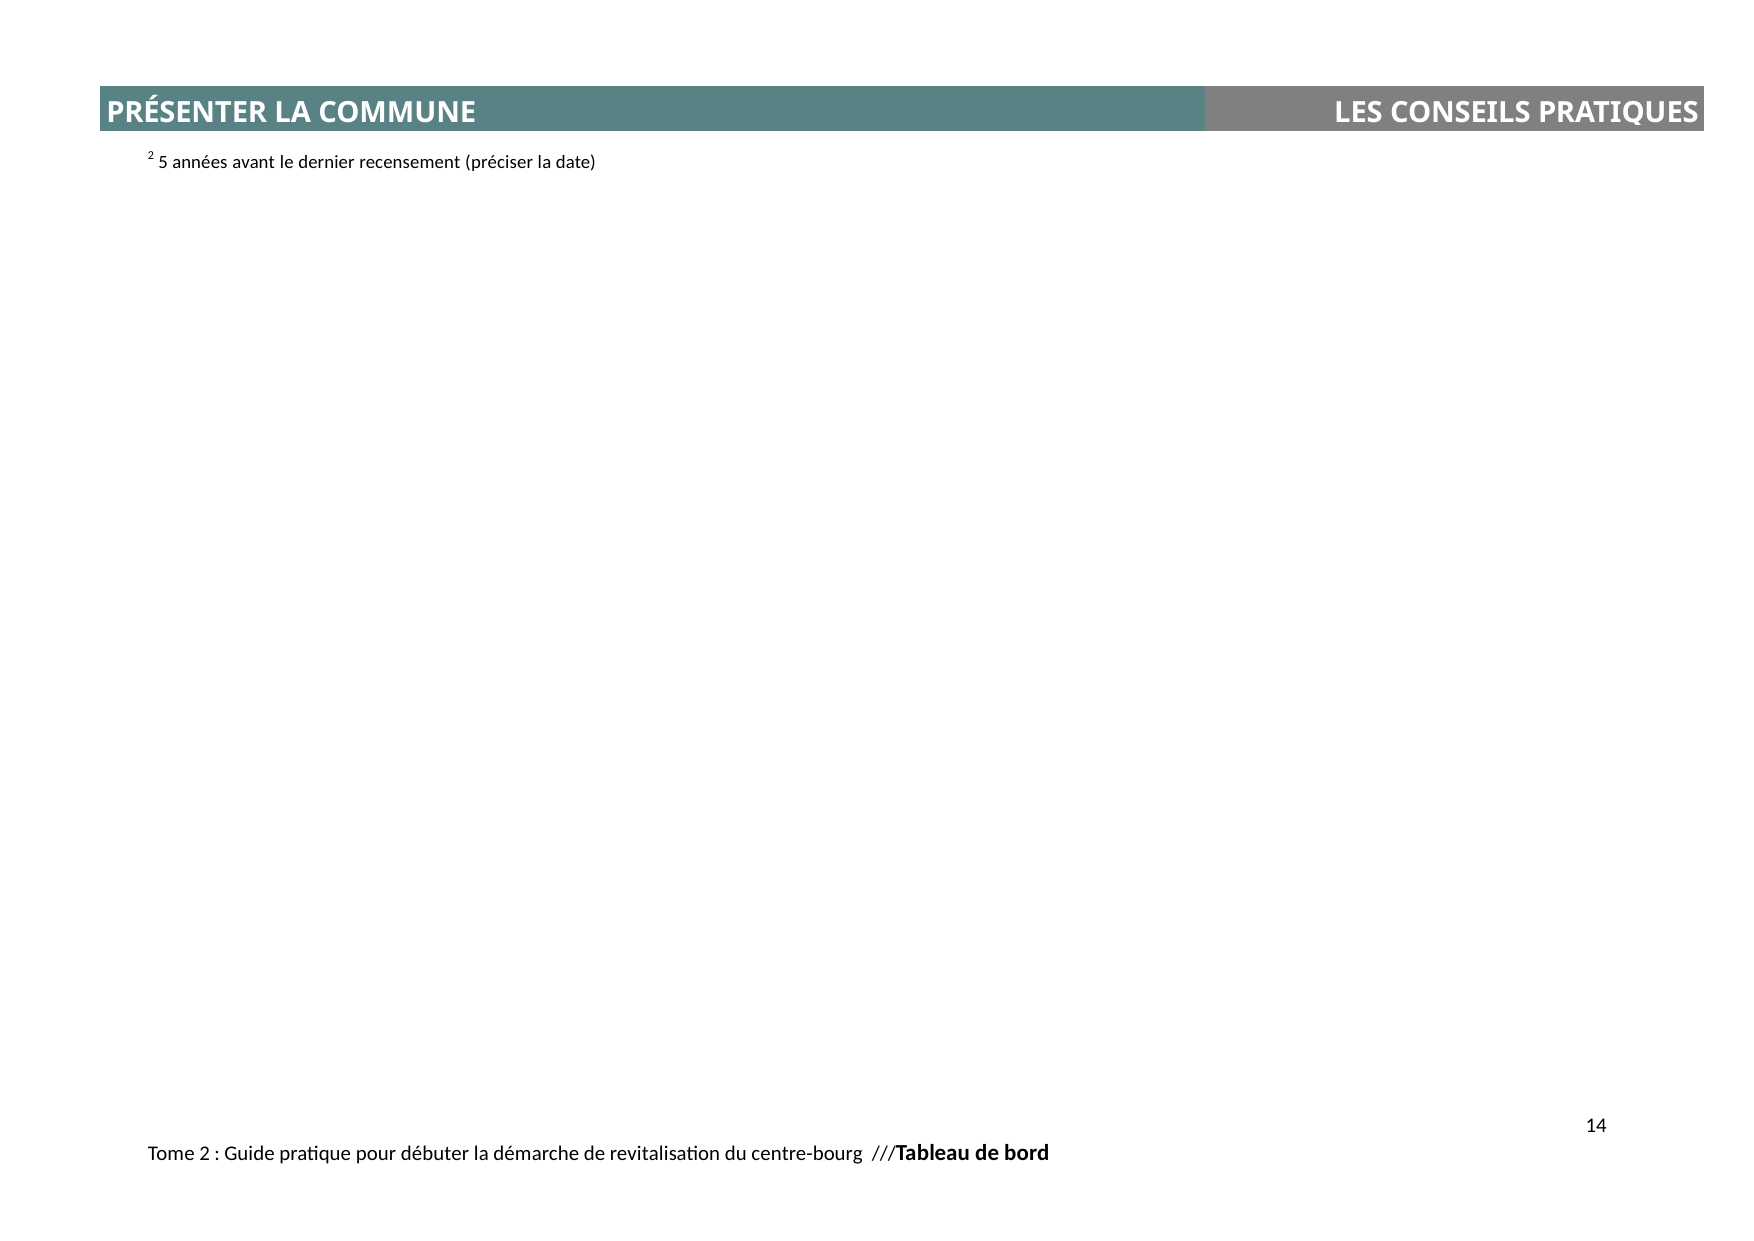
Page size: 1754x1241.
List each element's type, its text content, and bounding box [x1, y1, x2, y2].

text 2 5 années avant le dernier recensement (préciser la date) [148, 148, 1606, 173]
